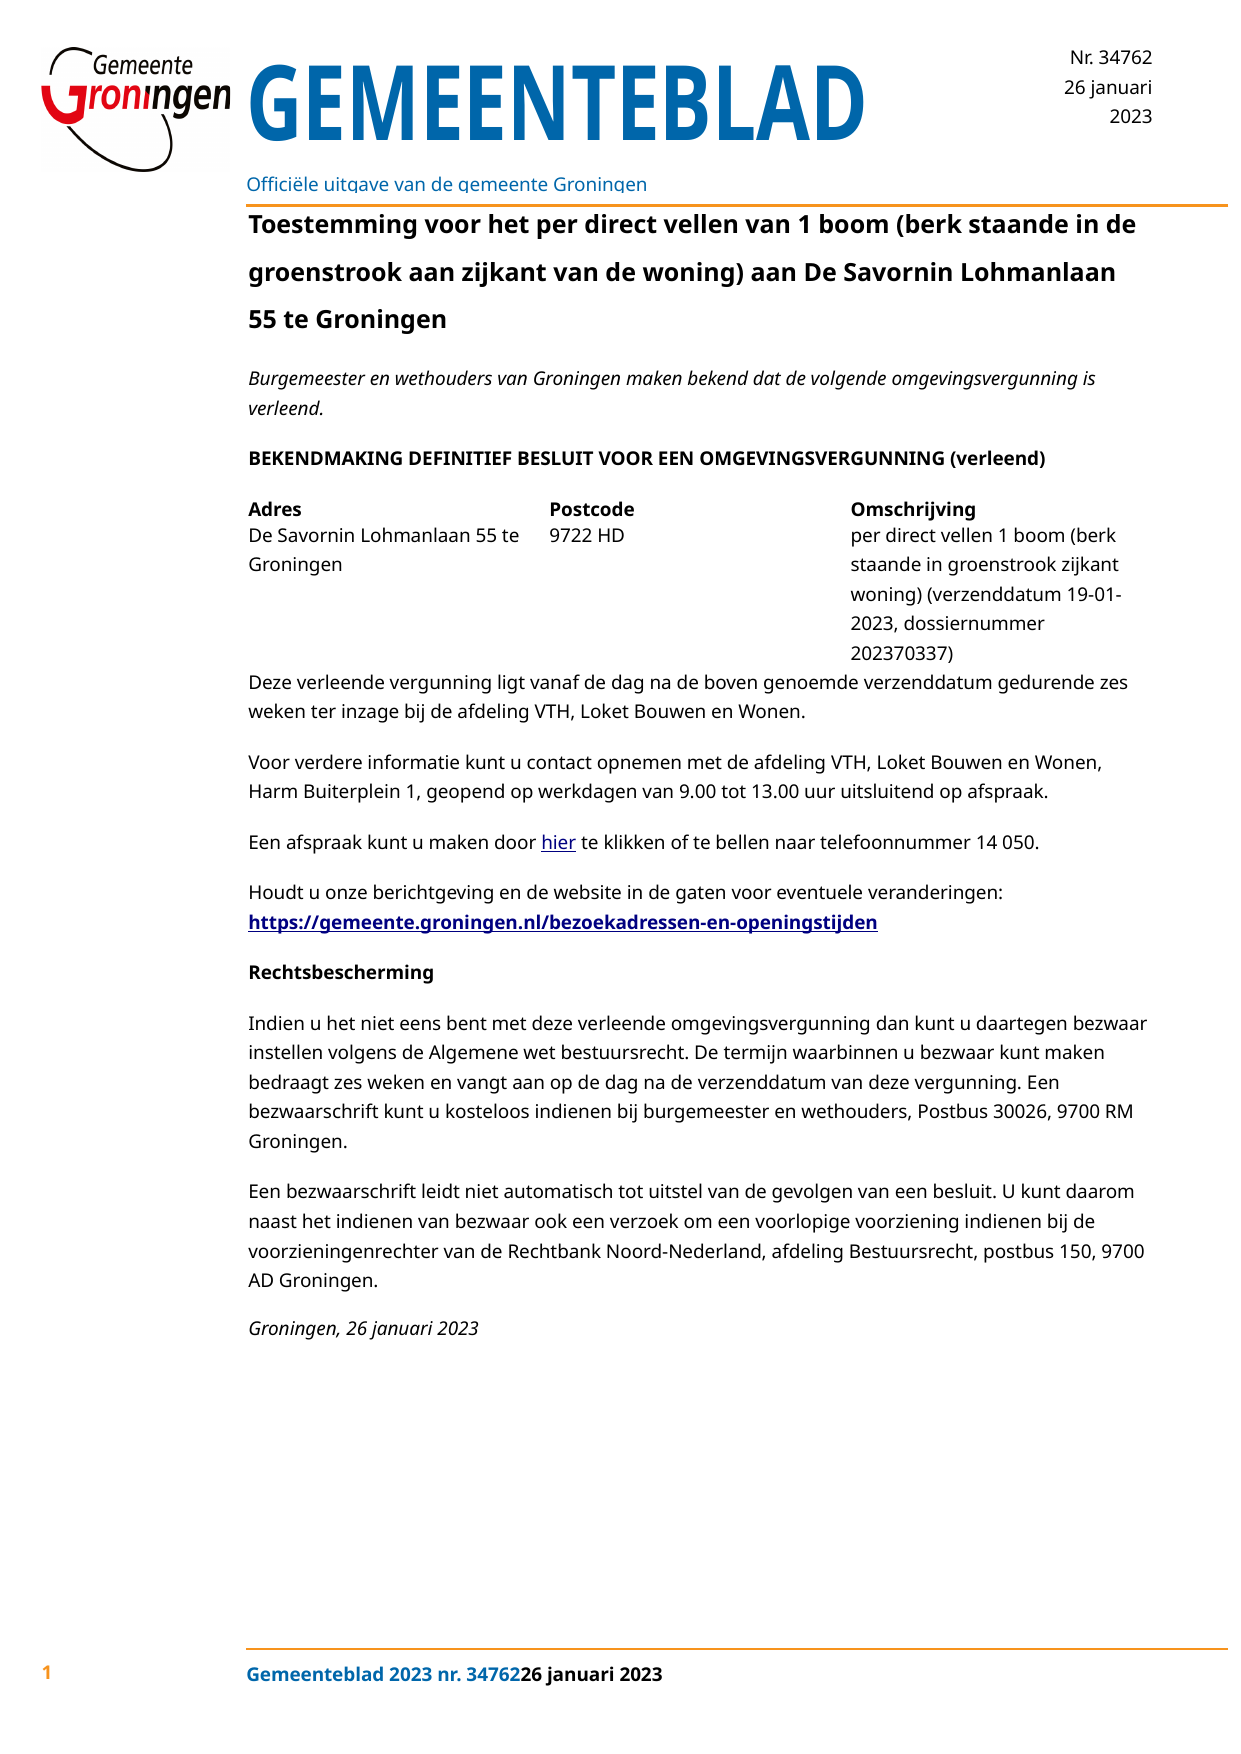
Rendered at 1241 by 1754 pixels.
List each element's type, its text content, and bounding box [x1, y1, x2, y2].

table_cell De Savornin Lohmanlaan 55 te Groningen [248, 522, 549, 666]
text Een afspraak kunt u maken door hier te klikken of te bellen naar telefoonnummer 14 050. [248, 829, 1152, 855]
text Een bezwaarschrift leidt niet automatisch tot uitstel van de gevolgen van een besluit. U kunt daarom naast het indienen van bezwaar ook een verzoek om een voorlopige voorziening indienen bij de voorzieningenrechter van de Rechtbank Noord-Nederland, afdeling Bestuursrecht, postbus 150, 9700 AD Groningen. [248, 1179, 1152, 1293]
text Indien u het niet eens bent met deze verleende omgevingsvergunning dan kunt u daartegen bezwaar instellen volgens de Algemene wet bestuursrecht. De termijn waarbinnen u bezwaar kunt maken bedraagt zes weken en vangt aan op de dag na de verzenddatum van deze vergunning. Een bezwaarschrift kunt u kosteloos indienen bij burgemeester en wethouders, Postbus 30026, 9700 RM Groningen. [248, 1010, 1152, 1154]
text Burgemeester en wethouders van Groningen maken bekend dat de volgende omgevingsvergunning is verleend. [248, 366, 1152, 421]
text Houdt u onze berichtgeving en de website in de gaten voor eventuele veranderingen: https://gemeente.groningen.nl/bezoekadressen-en-openingstijden [248, 879, 1152, 935]
text Toestemming voor het per direct vellen van 1 boom (berk staande in de groenstrook aan zijkant van de woning) aan De Savornin Lohmanlaan 55 te Groningen [248, 207, 1152, 336]
table_cell per direct vellen 1 boom (berk staande in groenstrook zijkant woning) (verzenddatum 19-01-2023, dossiernummer 202370337) [850, 522, 1152, 666]
text Deze verleende vergunning ligt vanaf de dag na de boven genoemde verzenddatum gedurende zes weken ter inzage bij de afdeling VTH, Loket Bouwen en Wonen. [248, 669, 1152, 724]
text Rechtsbescherming [248, 959, 1152, 985]
table_header Postcode [549, 496, 850, 522]
text Voor verdere informatie kunt u contact opnemen met de afdeling VTH, Loket Bouwen en Wonen, Harm Buiterplein 1, geopend op werkdagen van 9.00 tot 13.00 uur uitsluitend op afspraak. [248, 749, 1152, 804]
table_cell 9722 HD [549, 522, 850, 666]
table_header Omschrijving [850, 496, 1152, 522]
text BEKENDMAKING DEFINITIEF BESLUIT VOOR EEN OMGEVINGSVERGUNNING (verleend) [248, 446, 1152, 471]
text Groningen, 26 januari 2023 [248, 1315, 1152, 1341]
table_header Adres [248, 496, 549, 522]
picture [41, 47, 231, 172]
